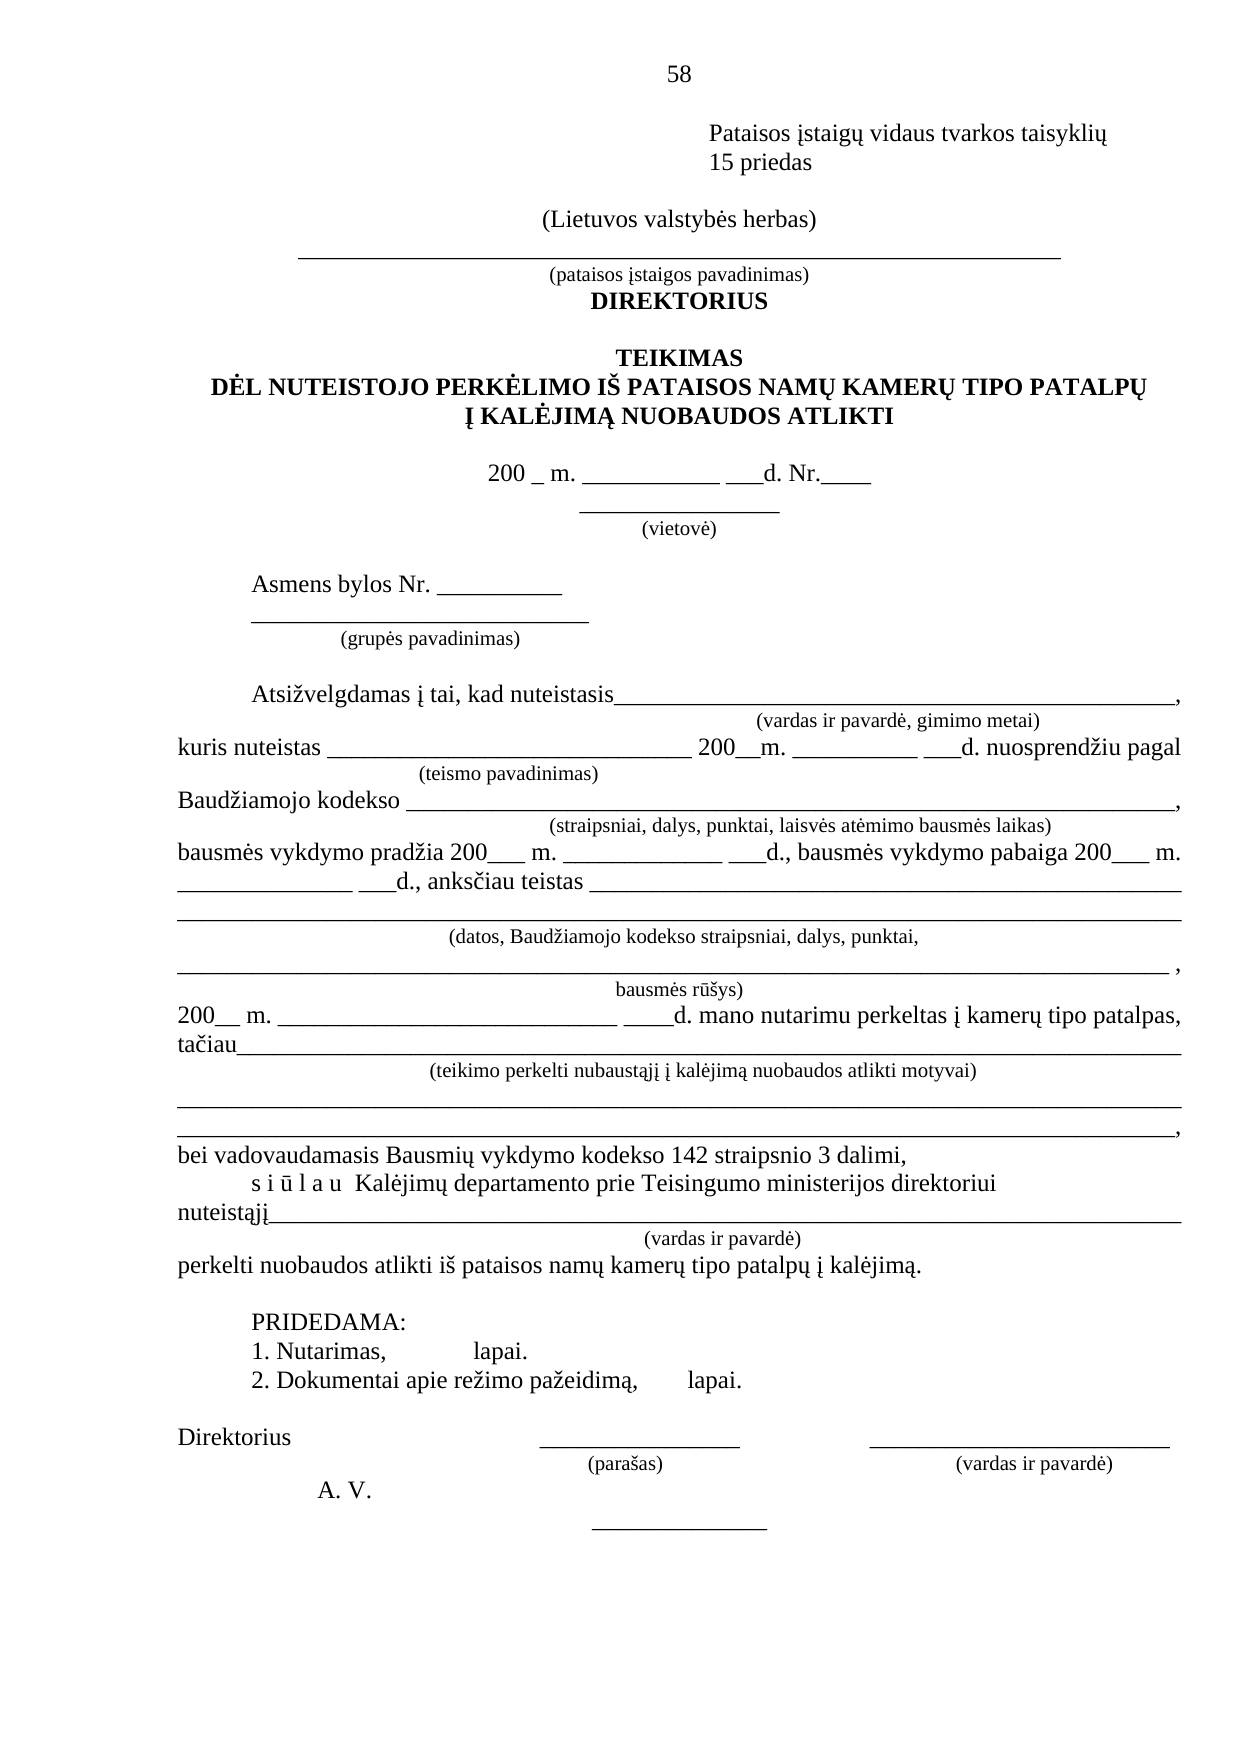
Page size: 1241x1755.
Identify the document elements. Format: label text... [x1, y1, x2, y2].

text ______________ [177, 1504, 1181, 1533]
text (Lietuvos valstybės herbas) [177, 204, 1181, 233]
text 200 _ m. ___________ ___d. Nr.____ [177, 458, 1181, 487]
text (vietovė) [177, 516, 1181, 540]
text bausmės vykdymo pradžia 200___ m. ___d., bausmės vykdymo pabaiga 200___ m. [177, 837, 1181, 866]
text ________________ [177, 487, 1181, 516]
text Pataisos įstaigų vidaus tvarkos taisyklių [709, 118, 1181, 147]
text 15 priedas [177, 147, 1181, 176]
text , [177, 1111, 1181, 1140]
text A. V. [177, 1475, 1181, 1504]
text (straipsniai, dalys, punktai, laisvės atėmimo bausmės laikas) [177, 813, 1181, 837]
text (vardas ir pavardė) [177, 1226, 1181, 1250]
text _____________________________________________________________ [177, 233, 1181, 262]
text 200__ m. ____d. mano nutarimu perkeltas į kamerų tipo patalpas, [177, 1001, 1181, 1029]
text TEIKIMAS [177, 343, 1181, 372]
text tačiau [177, 1029, 1181, 1058]
text Direktorius ________________ ________________________ [177, 1422, 1181, 1451]
text Asmens bylos Nr. __________ [177, 569, 1181, 597]
text Baudžiamojo kodekso , [177, 785, 1181, 813]
text ______________ ___d., anksčiau teistas [177, 866, 1181, 895]
text siūlau Kalėjimų departamento prie Teisingumo ministerijos direktoriui [177, 1168, 1181, 1197]
text nuteistąjį [177, 1197, 1181, 1226]
text (teikimo perkelti nubaustąjį į kalėjimą nuobaudos atlikti motyvai) [177, 1058, 1181, 1082]
text 2. Dokumentai apie režimo pažeidimą, lapai. [177, 1365, 1181, 1394]
text 1. Nutarimas, lapai. [177, 1336, 1181, 1365]
text Į KALĖJIMĄ NUOBAUDOS ATLIKTI [177, 401, 1181, 430]
text (datos, Baudžiamojo kodekso straipsniai, dalys, punktai, [177, 924, 1181, 948]
text ___________________________ [177, 597, 1181, 626]
text DĖL NUTEISTOJO PERKĖLIMO IŠ PATAISOS NAMŲ KAMERŲ TIPO PATALPŲ [177, 372, 1181, 401]
text perkelti nuobaudos atlikti iš pataisos namų kamerų tipo patalpų į kalėjimą. [177, 1250, 1181, 1279]
text (pataisos įstaigos pavadinimas) [177, 262, 1181, 286]
text (grupės pavadinimas) [177, 626, 1181, 650]
text DIREKTORIUS [177, 286, 1181, 315]
text bausmės rūšys) [177, 977, 1181, 1001]
text (vardas ir pavardė, gimimo metai) [177, 708, 1181, 732]
text Atsižvelgdamas į tai, kad nuteistasis , [177, 679, 1181, 708]
text kuris nuteistas 200__m. __________ ___d. nuosprendžiu pagal [177, 732, 1181, 761]
text (teismo pavadinimas) [177, 761, 1181, 785]
text bei vadovaudamasis Bausmių vykdymo kodekso 142 straipsnio 3 dalimi, [177, 1140, 1181, 1168]
text (parašas) (vardas ir pavardė) [177, 1451, 1181, 1475]
text PRIDEDAMA: [177, 1307, 1181, 1336]
text , [177, 948, 1181, 977]
